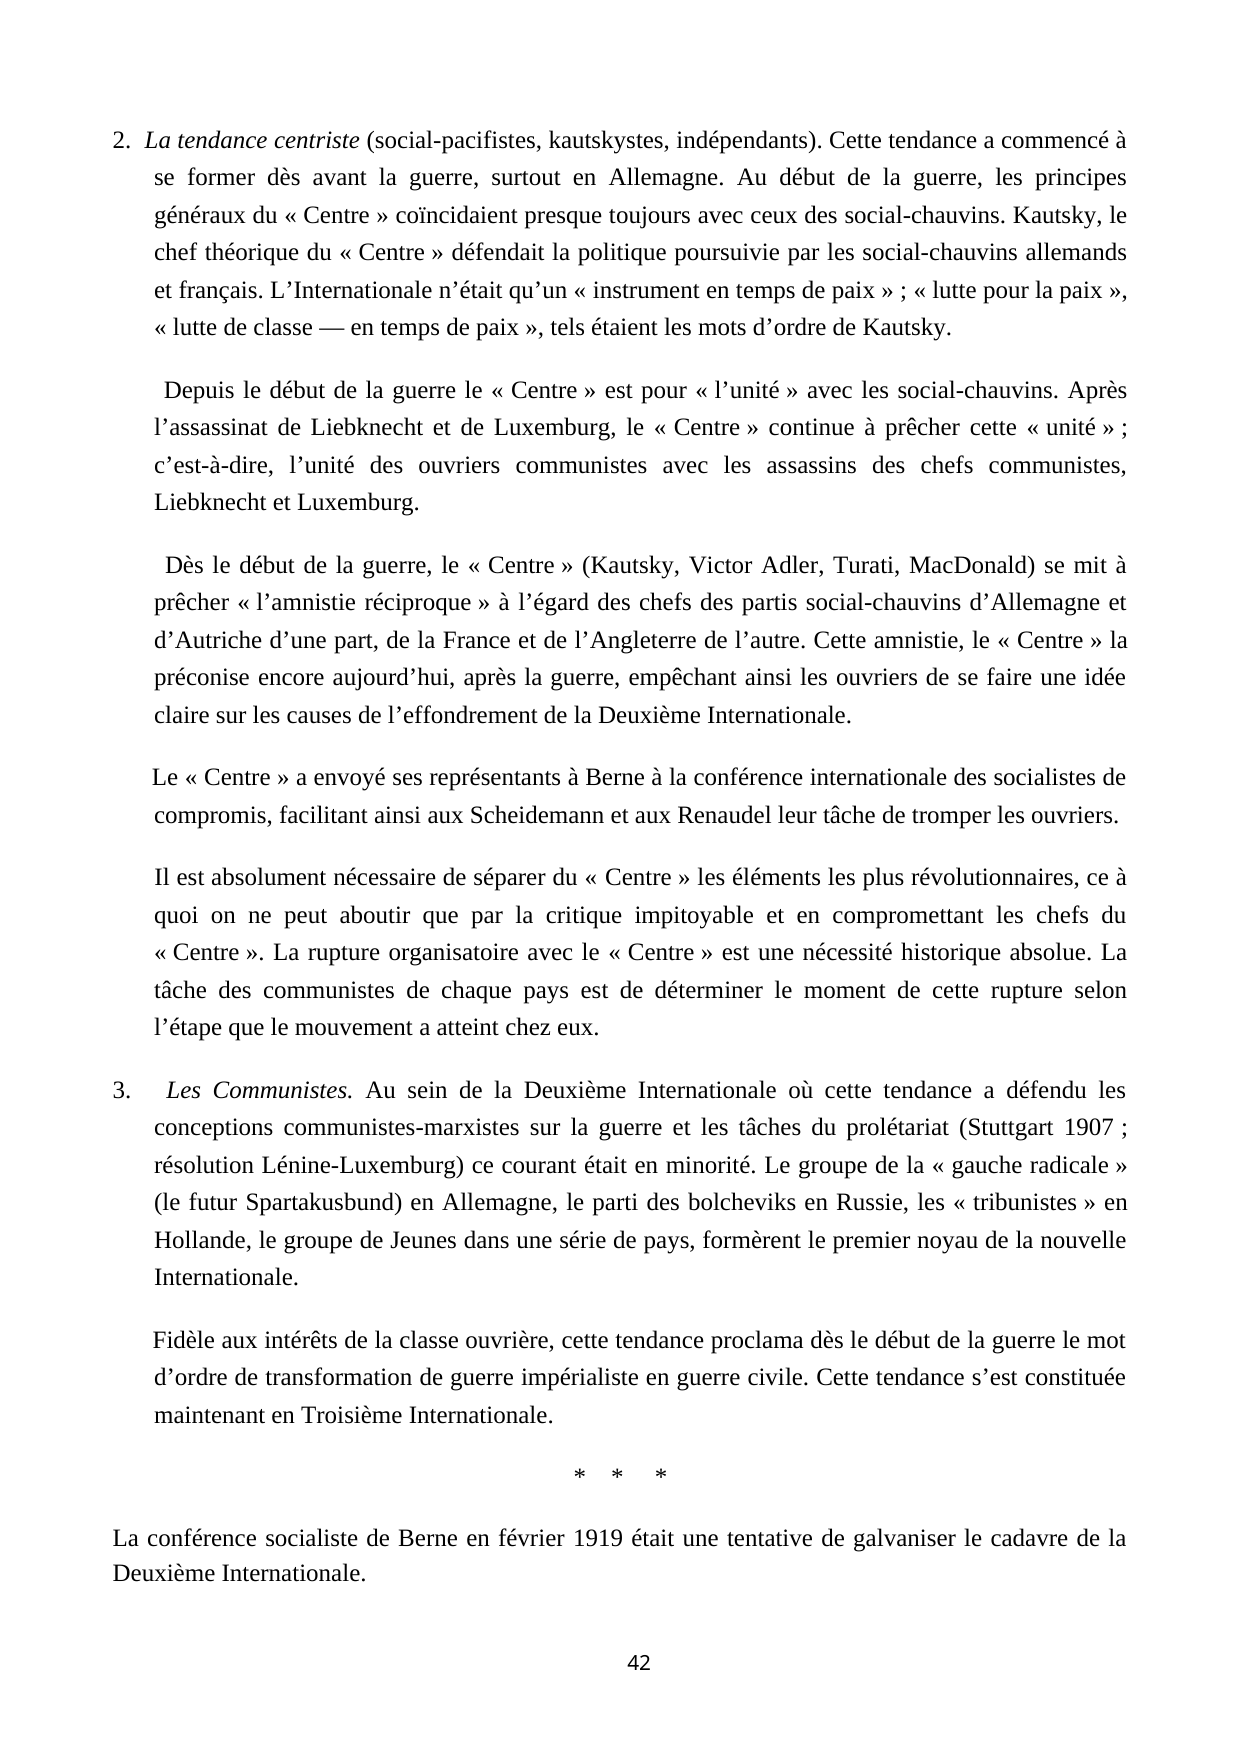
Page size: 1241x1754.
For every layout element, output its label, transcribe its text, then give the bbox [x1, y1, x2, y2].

text 2. La tendance centriste (social-pacifistes, kautskystes, indépendants). Cette tendance a commencé à se former dès avant la guerre, surtout en Allemagne. Au début de la guerre, les principes généraux du « Centre » coïncidaient presque toujours avec ceux des social-chauvins. Kautsky, le chef théorique du « Centre » défendait la politique poursuivie par les social-chauvins allemands et français. L’Internationale n’était qu’un « instrument en temps de paix » ; « lutte pour la paix », « lutte de classe — en temps de paix », tels étaient les mots d’ordre de Kautsky. [112, 118, 1128, 343]
text Il est absolument nécessaire de séparer du « Centre » les éléments les plus révolutionnaires, ce à quoi on ne peut aboutir que par la critique impitoyable et en compromettant les chefs du « Centre ». La rupture organisatoire avec le « Centre » est une nécessité historique absolue. La tâche des communistes de chaque pays est de déterminer le moment de cette rupture selon l’étape que le mouvement a atteint chez eux. [112, 856, 1128, 1043]
text Le « Centre » a envoyé ses représentants à Berne à la conférence internationale des socialistes de compromis, facilitant ainsi aux Scheidemann et aux Renaudel leur tâche de tromper les ouvriers. [112, 756, 1128, 831]
text Fidèle aux intérêts de la classe ouvrière, cette tendance proclama dès le début de la guerre le mot d’ordre de transformation de guerre impérialiste en guerre civile. Cette tendance s’est constituée maintenant en Troisième Internationale. [112, 1318, 1128, 1431]
text La conférence socialiste de Berne en février 1919 était une tentative de galvaniser le cadavre de la Deuxième Internationale. [112, 1518, 1128, 1589]
text * * * [112, 1456, 1128, 1493]
text 3. Les Communistes. Au sein de la Deuxième Internationale où cette tendance a défendu les conceptions communistes-marxistes sur la guerre et les tâches du prolétariat (Stuttgart 1907 ; résolution Lénine-Luxemburg) ce courant était en minorité. Le groupe de la « gauche radicale » (le futur Spartakusbund) en Allemagne, le parti des bolcheviks en Russie, les « tribunistes » en Hollande, le groupe de Jeunes dans une série de pays, formèrent le premier noyau de la nouvelle Internationale. [112, 1068, 1128, 1293]
text Depuis le début de la guerre le « Centre » est pour « l’unité » avec les social-chauvins. Après l’assassinat de Liebknecht et de Luxemburg, le « Centre » continue à prêcher cette « unité » ; c’est-à-dire, l’unité des ouvriers communistes avec les assassins des chefs communistes, Liebknecht et Luxemburg. [112, 368, 1128, 518]
text Dès le début de la guerre, le « Centre » (Kautsky, Victor Adler, Turati, MacDonald) se mit à prêcher « l’amnistie réciproque » à l’égard des chefs des partis social-chauvins d’Allemagne et d’Autriche d’une part, de la France et de l’Angleterre de l’autre. Cette amnistie, le « Centre » la préconise encore aujourd’hui, après la guerre, empêchant ainsi les ouvriers de se faire une idée claire sur les causes de l’effondrement de la Deuxième Internationale. [112, 543, 1128, 731]
